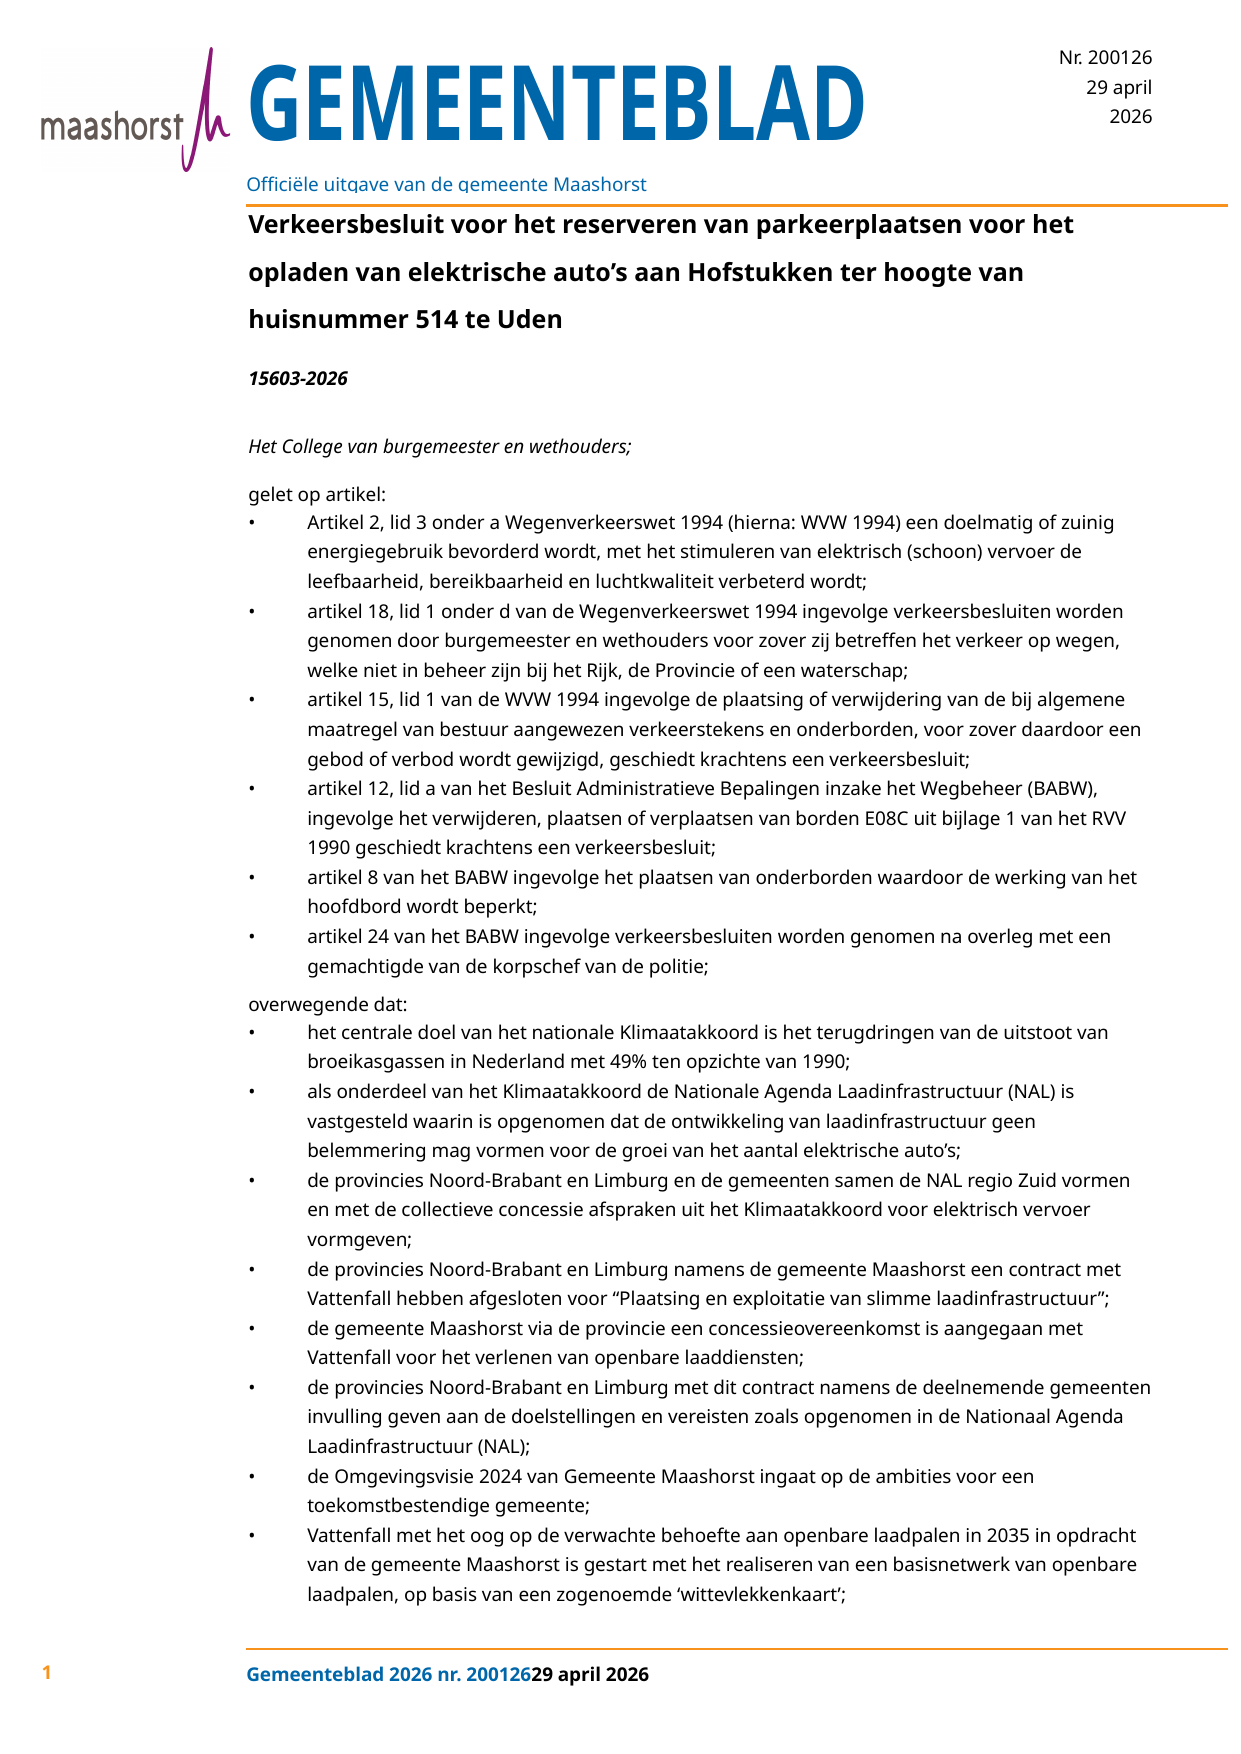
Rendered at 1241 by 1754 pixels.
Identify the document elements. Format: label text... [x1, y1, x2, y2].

text Het College van burgemeester en wethouders; [248, 433, 1152, 459]
list artikel 15, lid 1 van de WVW 1994 ingevolge de plaatsing of verwijdering van de bij algemene maatregel van bestuur aangewezen verkeerstekens en onderborden, voor zover daardoor een gebod of verbod wordt gewijzigd, geschiedt krachtens een verkeersbesluit; [248, 687, 1152, 772]
list als onderdeel van het Klimaatakkoord de Nationale Agenda Laadinfrastructuur (NAL) is vastgesteld waarin is opgenomen dat de ontwikkeling van laadinfrastructuur geen belemmering mag vormen voor de groei van het aantal elektrische auto’s; [248, 1078, 1152, 1163]
list de provincies Noord-Brabant en Limburg en de gemeenten samen de NAL regio Zuid vormen en met de collectieve concessie afspraken uit het Klimaatakkoord voor elektrisch vervoer vormgeven; [248, 1167, 1152, 1252]
list artikel 24 van het BABW ingevolge verkeersbesluiten worden genomen na overleg met een gemachtigde van de korpschef van de politie; [248, 923, 1152, 979]
text overwegende dat: [248, 991, 1152, 1017]
list de provincies Noord-Brabant en Limburg namens de gemeente Maashorst een contract met Vattenfall hebben afgesloten voor “Plaatsing en exploitatie van slimme laadinfrastructuur”; [248, 1256, 1152, 1311]
text gelet op artikel: [248, 481, 1152, 507]
list de provincies Noord-Brabant en Limburg met dit contract namens de deelnemende gemeenten invulling geven aan de doelstellingen en vereisten zoals opgenomen in de Nationaal Agenda Laadinfrastructuur (NAL); [248, 1374, 1152, 1459]
list artikel 8 van het BABW ingevolge het plaatsen van onderborden waardoor de werking van het hoofdbord wordt beperkt; [248, 864, 1152, 919]
text 15603-2026 [248, 366, 1152, 391]
list artikel 12, lid a van het Besluit Administratieve Bepalingen inzake het Wegbeheer (BABW), ingevolge het verwijderen, plaatsen of verplaatsen van borden E08C uit bijlage 1 van het RVV 1990 geschiedt krachtens een verkeersbesluit; [248, 775, 1152, 860]
picture [41, 47, 231, 172]
list artikel 18, lid 1 onder d van de Wegenverkeerswet 1994 ingevolge verkeersbesluiten worden genomen door burgemeester en wethouders voor zover zij betreffen het verkeer op wegen, welke niet in beheer zijn bij het Rijk, de Provincie of een waterschap; [248, 598, 1152, 683]
list Vattenfall met het oog op de verwachte behoefte aan openbare laadpalen in 2035 in opdracht van de gemeente Maashorst is gestart met het realiseren van een basisnetwerk van openbare laadpalen, op basis van een zogenoemde ‘wittevlekkenkaart’; [248, 1522, 1152, 1607]
list het centrale doel van het nationale Klimaatakkoord is het terugdringen van de uitstoot van broeikasgassen in Nederland met 49% ten opzichte van 1990; [248, 1019, 1152, 1074]
list de gemeente Maashorst via de provincie een concessieovereenkomst is aangegaan met Vattenfall voor het verlenen van openbare laaddiensten; [248, 1315, 1152, 1370]
text Verkeersbesluit voor het reserveren van parkeerplaatsen voor het opladen van elektrische auto’s aan Hofstukken ter hoogte van huisnummer 514 te Uden [248, 207, 1152, 336]
list de Omgevingsvisie 2024 van Gemeente Maashorst ingaat op de ambities voor een toekomstbestendige gemeente; [248, 1463, 1152, 1518]
list Artikel 2, lid 3 onder a Wegenverkeerswet 1994 (hierna: WVW 1994) een doelmatig of zuinig energiegebruik bevorderd wordt, met het stimuleren van elektrisch (schoon) vervoer de leefbaarheid, bereikbaarheid en luchtkwaliteit verbeterd wordt; [248, 509, 1152, 594]
